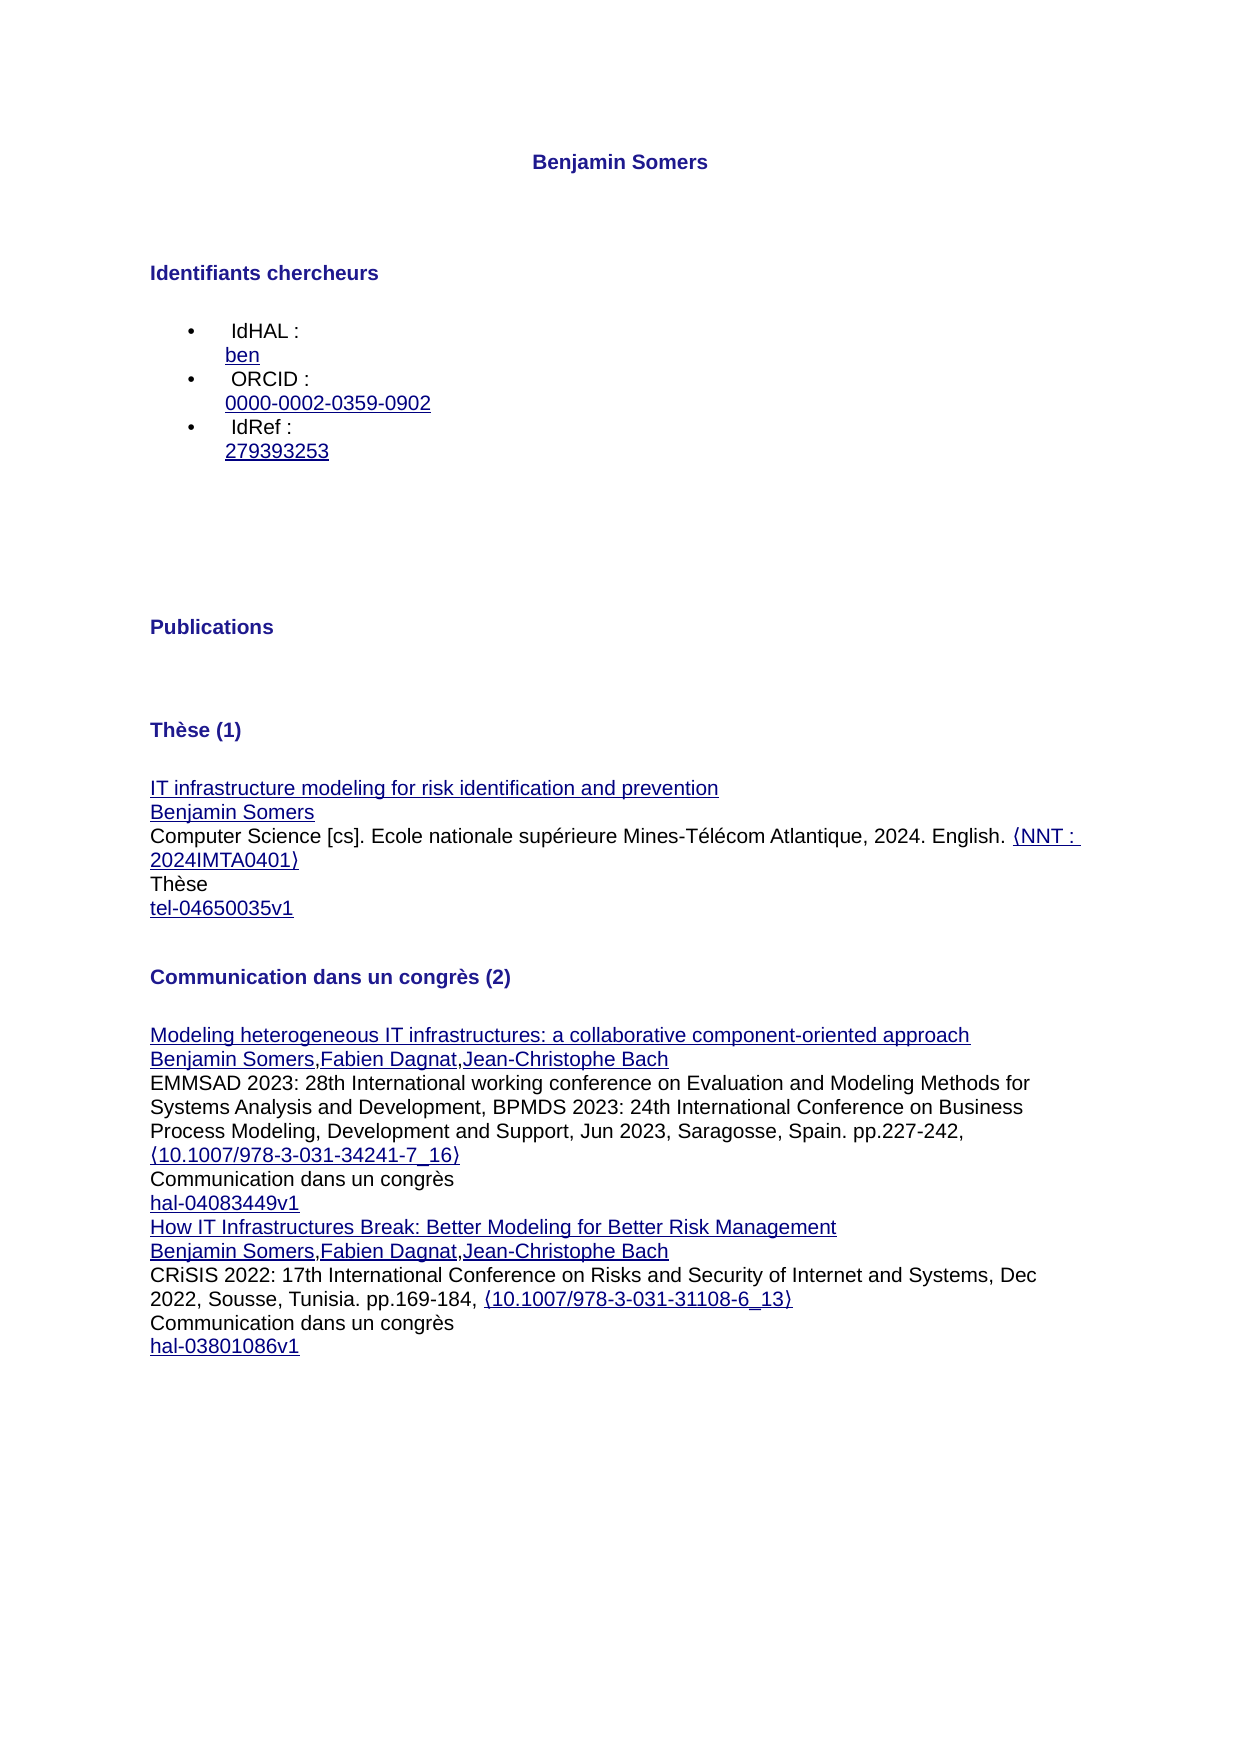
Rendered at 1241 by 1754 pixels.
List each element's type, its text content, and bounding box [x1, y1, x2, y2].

subtitle Thèse (1) [150, 718, 1090, 742]
list 0000-0002-0359-0902 [187, 391, 1090, 414]
list IdHAL : [187, 319, 1090, 343]
table_cell How IT Infrastructures Break: Better Modeling for Better Risk Management Benjamin Somers,Fabien Dagnat,Jean-Christophe Bach CRiSIS 2022: 17th International Conference on Risks and Security of Internet and Systems, Dec 2022, Sousse, Tunisia. pp.169-184, ⟨10.1007/978-3-031-31108-6_13⟩ Communication dans un congrès hal-03801086v1 [150, 1215, 1090, 1358]
subtitle Communication dans un congrès (2) [150, 964, 1090, 988]
subtitle Identifiants chercheurs [150, 260, 1090, 284]
table_header Modeling heterogeneous IT infrastructures: a collaborative component-oriented approach Benjamin Somers,Fabien Dagnat,Jean-Christophe Bach EMMSAD 2023: 28th International working conference on Evaluation and Modeling Methods for Systems Analysis and Development, BPMDS 2023: 24th International Conference on Business Process Modeling, Development and Support, Jun 2023, Saragosse, Spain. pp.227-242, ⟨10.1007/978-3-031-34241-7_16⟩ Communication dans un congrès hal-04083449v1 [150, 1023, 1090, 1214]
list 279393253 [187, 438, 1090, 462]
subtitle Publications [150, 614, 1090, 638]
list IdRef : [187, 414, 1090, 438]
subtitle Benjamin Somers [150, 150, 1090, 174]
table_header IT infrastructure modeling for risk identification and prevention Benjamin Somers Computer Science [cs]. Ecole nationale supérieure Mines-Télécom Atlantique, 2024. English. ⟨NNT : 2024IMTA0401⟩ Thèse tel-04650035v1 [150, 776, 1090, 920]
list ben [187, 343, 1090, 367]
list ORCID : [187, 367, 1090, 391]
